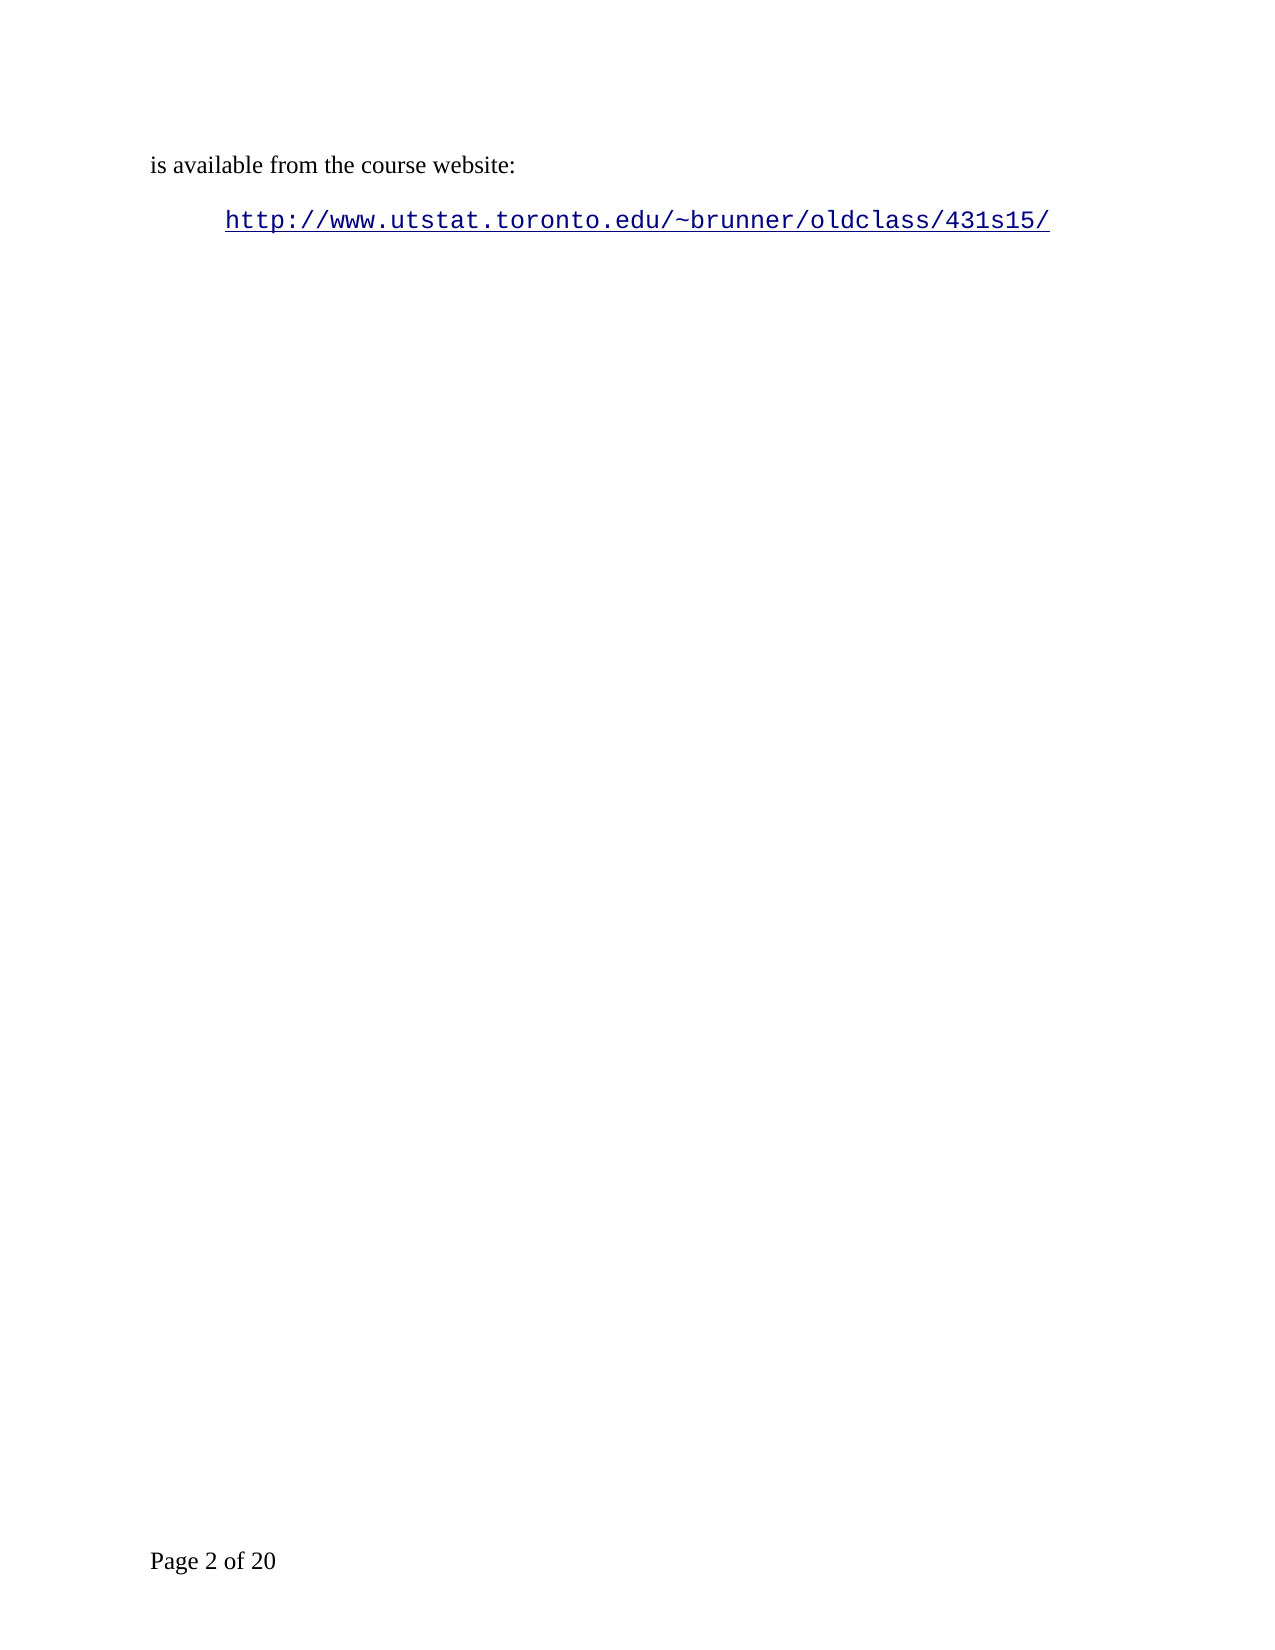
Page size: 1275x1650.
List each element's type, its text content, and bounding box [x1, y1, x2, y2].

text http://www.utstat.toronto.edu/~brunner/oldclass/431s15/ [150, 207, 1125, 236]
text is available from the course website: [150, 150, 1125, 179]
